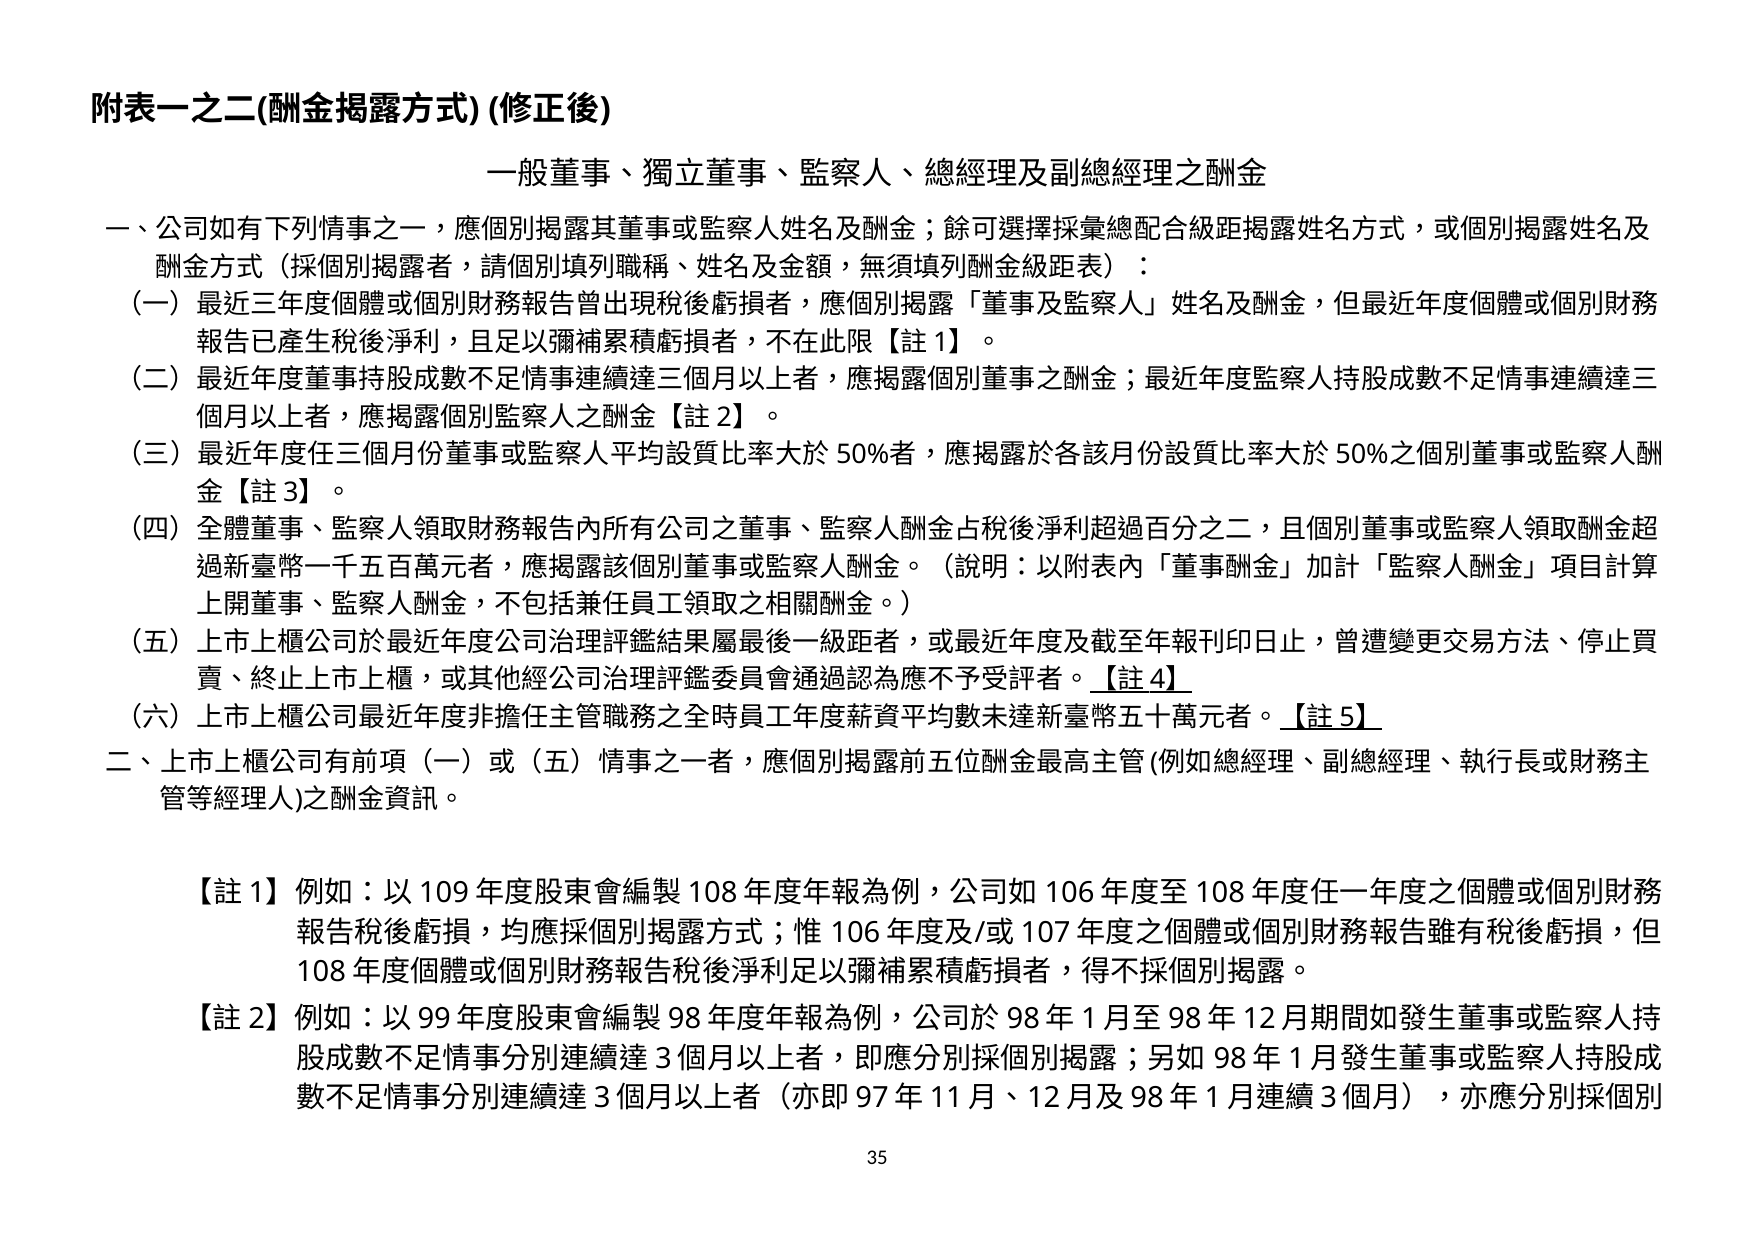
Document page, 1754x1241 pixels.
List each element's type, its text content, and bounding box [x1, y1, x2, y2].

text 【註2】例如：以99年度股東會編製98年度年報為例，公司於98年1月至98年12月期間如發生董事或監察人持股成數不足情事分別連續達3個月以上者，即應分別採個別揭露；另如98年1月發生董事或監察人持股成數不足情事分別連續達3個月以上者（亦即97年11月、12月及98年1月連續3個月），亦應分別採個別 [183, 997, 1664, 1116]
text （二）最近年度董事持股成數不足情事連續達三個月以上者，應揭露個別董事之酬金；最近年度監察人持股成數不足情事連續達三個月以上者，應揭露個別監察人之酬金【註2】。 [115, 359, 1664, 434]
text （四）全體董事、監察人領取財務報告內所有公司之董事、監察人酬金占稅後淨利超過百分之二，且個別董事或監察人領取酬金超過新臺幣一千五百萬元者，應揭露該個別董事或監察人酬金。（說明：以附表內「董事酬金」加計「監察人酬金」項目計算上開董事、監察人酬金，不包括兼任員工領取之相關酬金。） [115, 509, 1664, 621]
text （一）最近三年度個體或個別財務報告曾出現稅後虧損者，應個別揭露「董事及監察人」姓名及酬金，但最近年度個體或個別財務報告已產生稅後淨利，且足以彌補累積虧損者，不在此限【註1】。 [115, 284, 1664, 359]
text 二、上市上櫃公司有前項（一）或（五）情事之一者，應個別揭露前五位酬金最高主管(例如總經理、副總經理、執行長或財務主管等經理人)之酬金資訊。 [105, 741, 1653, 816]
text 一、公司如有下列情事之一，應個別揭露其董事或監察人姓名及酬金；餘可選擇採彙總配合級距揭露姓名方式，或個別揭露姓名及酬金方式（採個別揭露者，請個別填列職稱、姓名及金額，無須填列酬金級距表）： [105, 209, 1653, 284]
text （六）上市上櫃公司最近年度非擔任主管職務之全時員工年度薪資平均數未達新臺幣五十萬元者。【註5】 [115, 696, 1664, 734]
text （五）上市上櫃公司於最近年度公司治理評鑑結果屬最後一級距者，或最近年度及截至年報刊印日止，曾遭變更交易方法、停止買賣、終止上市上櫃，或其他經公司治理評鑑委員會通過認為應不予受評者。【註4】 [115, 621, 1664, 696]
text 一般董事、獨立董事、監察人、總經理及副總經理之酬金 [90, 161, 1664, 190]
text 【註1】例如：以109年度股東會編製108年度年報為例，公司如106年度至108年度任一年度之個體或個別財務報告稅後虧損，均應採個別揭露方式；惟106年度及/或107年度之個體或個別財務報告雖有稅後虧損，但108年度個體或個別財務報告稅後淨利足以彌補累積虧損者，得不採個別揭露。 [183, 871, 1664, 989]
text 附表一之二(酬金揭露方式) (修正後) [90, 90, 1664, 127]
text （三）最近年度任三個月份董事或監察人平均設質比率大於50%者，應揭露於各該月份設質比率大於50%之個別董事或監察人酬金【註3】。 [115, 434, 1664, 509]
